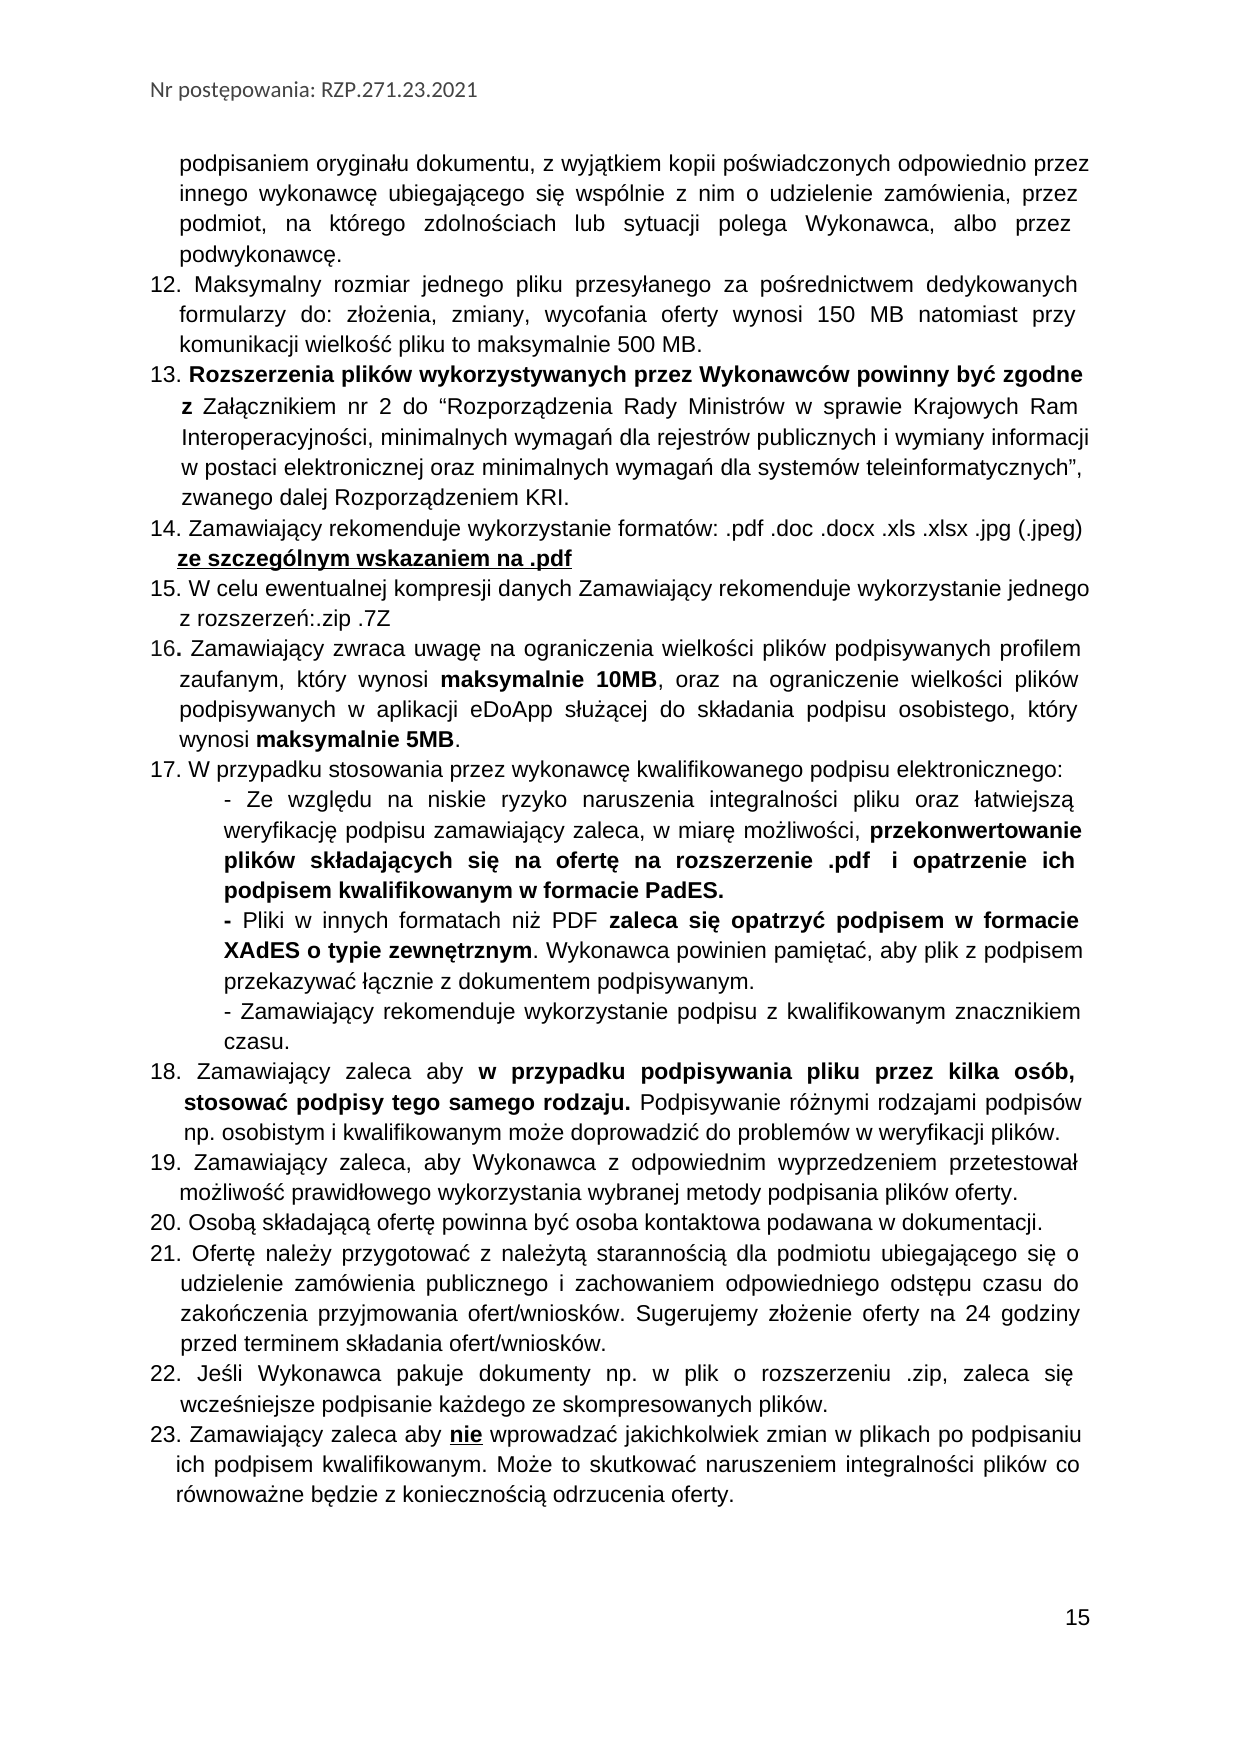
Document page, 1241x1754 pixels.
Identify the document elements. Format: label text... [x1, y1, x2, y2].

text 18. Zamawiający zaleca aby w przypadku podpisywania pliku przez kilka osób, stosować podpisy tego samego rodzaju. Podpisywanie różnymi rodzajami podpisów np. osobistym i kwalifikowanym może doprowadzić do problemów w weryfikacji plików. [150, 1058, 1090, 1145]
text - Ze względu na niskie ryzyko naruszenia integralności pliku oraz łatwiejszą weryfikację podpisu zamawiający zaleca, w miarę możliwości, przekonwertowanie plików składających się na ofertę na rozszerzenie .pdf i opatrzenie ich podpisem kwalifikowanym w formacie PadES. [150, 786, 1090, 903]
text 14. Zamawiający rekomenduje wykorzystanie formatów: .pdf .doc .docx .xls .xlsx .jpg (.jpeg) ze szczególnym wskazaniem na .pdf [150, 514, 1090, 571]
text 19. Zamawiający zaleca, aby Wykonawca z odpowiednim wyprzedzeniem przetestował możliwość prawidłowego wykorzystania wybranej metody podpisania plików oferty. [150, 1149, 1090, 1205]
text 21. Ofertę należy przygotować z należytą starannością dla podmiotu ubiegającego się o udzielenie zamówienia publicznego i zachowaniem odpowiedniego odstępu czasu do zakończenia przyjmowania ofert/wniosków. Sugerujemy złożenie oferty na 24 godziny przed terminem składania ofert/wniosków. [150, 1239, 1090, 1356]
text 17. W przypadku stosowania przez wykonawcę kwalifikowanego podpisu elektronicznego: [150, 756, 1090, 782]
text 22. Jeśli Wykonawca pakuje dokumenty np. w plik o rozszerzeniu .zip, zaleca się wcześniejsze podpisanie każdego ze skompresowanych plików. [150, 1360, 1090, 1417]
text - Zamawiający rekomenduje wykorzystanie podpisu z kwalifikowanym znacznikiem czasu. [150, 998, 1090, 1054]
text podpisaniem oryginału dokumentu, z wyjątkiem kopii poświadczonych odpowiednio przez innego wykonawcę ubiegającego się wspólnie z nim o udzielenie zamówienia, przez podmiot, na którego zdolnościach lub sytuacji polega Wykonawca, albo przez podwykonawcę. [150, 150, 1090, 267]
text 16. Zamawiający zwraca uwagę na ograniczenia wielkości plików podpisywanych profilem zaufanym, który wynosi maksymalnie 10MB, oraz na ograniczenie wielkości plików podpisywanych w aplikacji eDoApp służącej do składania podpisu osobistego, który wynosi maksymalnie 5MB. [150, 635, 1090, 752]
text 20. Osobą składającą ofertę powinna być osoba kontaktowa podawana w dokumentacji. [150, 1209, 1090, 1236]
text 12. Maksymalny rozmiar jednego pliku przesyłanego za pośrednictwem dedykowanych formularzy do: złożenia, zmiany, wycofania oferty wynosi 150 MB natomiast przy komunikacji wielkość pliku to maksymalnie 500 MB. [150, 271, 1090, 358]
text 23. Zamawiający zaleca aby nie wprowadzać jakichkolwiek zmian w plikach po podpisaniu ich podpisem kwalifikowanym. Może to skutkować naruszeniem integralności plików co równoważne będzie z koniecznością odrzucenia oferty. [150, 1421, 1090, 1507]
text 13. Rozszerzenia plików wykorzystywanych przez Wykonawców powinny być zgodne z Załącznikiem nr 2 do “Rozporządzenia Rady Ministrów w sprawie Krajowych Ram Interoperacyjności, minimalnych wymagań dla rejestrów publicznych i wymiany informacji w postaci elektronicznej oraz minimalnych wymagań dla systemów teleinformatycznych”, zwanego dalej Rozporządzeniem KRI. [150, 361, 1090, 511]
text 15. W celu ewentualnej kompresji danych Zamawiający rekomenduje wykorzystanie jednego z rozszerzeń:.zip .7Z [150, 575, 1090, 631]
text - Pliki w innych formatach niż PDF zaleca się opatrzyć podpisem w formacie XAdES o typie zewnętrznym. Wykonawca powinien pamiętać, aby plik z podpisem przekazywać łącznie z dokumentem podpisywanym. [150, 907, 1090, 994]
